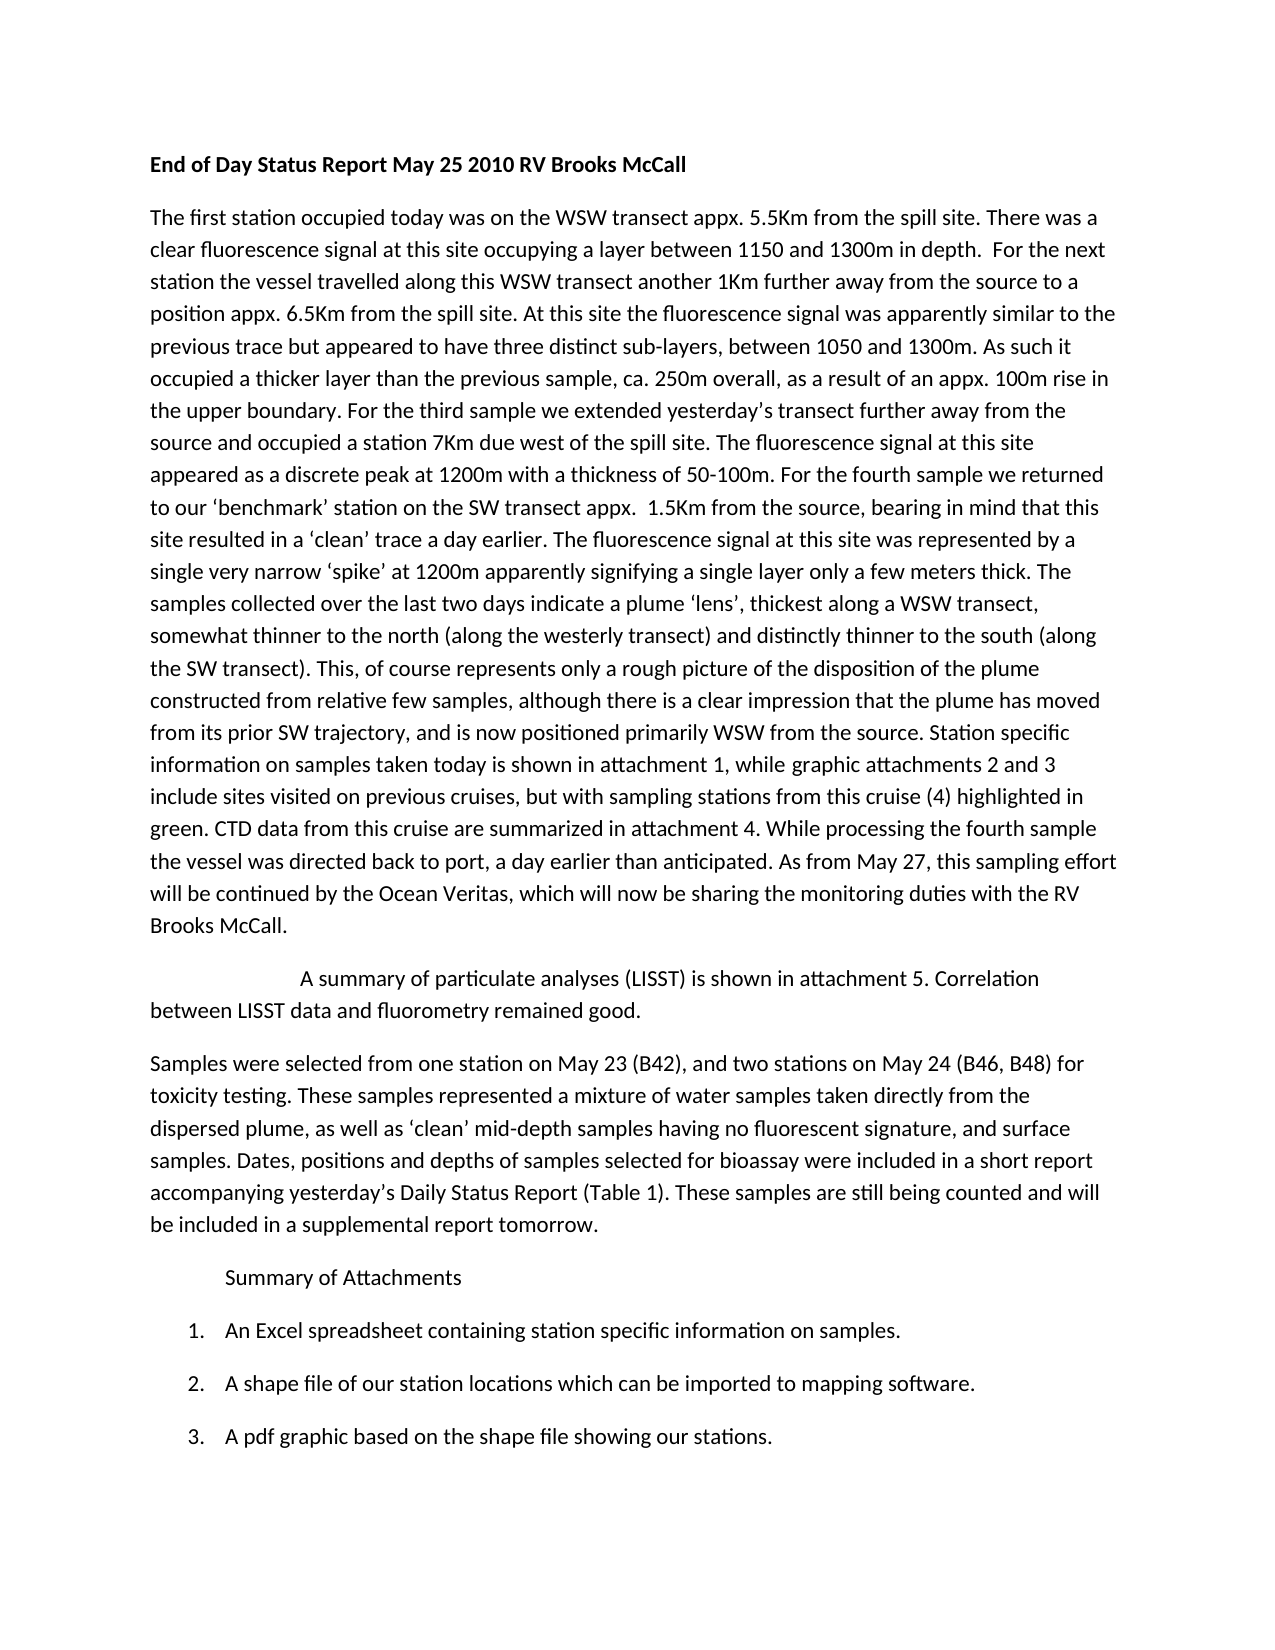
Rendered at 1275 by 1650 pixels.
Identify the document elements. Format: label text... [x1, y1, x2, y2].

text End of Day Status Report May 25 2010 RV Brooks McCall [150, 150, 1125, 178]
list A shape file of our station locations which can be imported to mapping software. [187, 1369, 1125, 1397]
list An Excel spreadsheet containing station specific information on samples. [187, 1316, 1125, 1344]
text A summary of particulate analyses (LISST) is shown in attachment 5. Correlation between LISST data and fluorometry remained good. [150, 964, 1125, 1024]
text Samples were selected from one station on May 23 (B42), and two stations on May 24 (B46, B48) for toxicity testing. These samples represented a mixture of water samples taken directly from the dispersed plume, as well as ‘clean’ mid-depth samples having no fluorescent signature, and surface samples. Dates, positions and depths of samples selected for bioassay were included in a short report accompanying yesterday’s Daily Status Report (Table 1). These samples are still being counted and will be included in a supplemental report tomorrow. [150, 1049, 1125, 1238]
text Summary of Attachments [150, 1263, 1125, 1291]
text The first station occupied today was on the WSW transect appx. 5.5Km from the spill site. There was a clear fluorescence signal at this site occupying a layer between 1150 and 1300m in depth. For the next station the vessel travelled along this WSW transect another 1Km further away from the source to a position appx. 6.5Km from the spill site. At this site the fluorescence signal was apparently similar to the previous trace but appeared to have three distinct sub-layers, between 1050 and 1300m. As such it occupied a thicker layer than the previous sample, ca. 250m overall, as a result of an appx. 100m rise in the upper boundary. For the third sample we extended yesterday’s transect further away from the source and occupied a station 7Km due west of the spill site. The fluorescence signal at this site appeared as a discrete peak at 1200m with a thickness of 50-100m. For the fourth sample we returned to our ‘benchmark’ station on the SW transect appx. 1.5Km from the source, bearing in mind that this site resulted in a ‘clean’ trace a day earlier. The fluorescence signal at this site was represented by a single very narrow ‘spike’ at 1200m apparently signifying a single layer only a few meters thick. The samples collected over the last two days indicate a plume ‘lens’, thickest along a WSW transect, somewhat thinner to the north (along the westerly transect) and distinctly thinner to the south (along the SW transect). This, of course represents only a rough picture of the disposition of the plume constructed from relative few samples, although there is a clear impression that the plume has moved from its prior SW trajectory, and is now positioned primarily WSW from the source. Station specific information on samples taken today is shown in attachment 1, while graphic attachments 2 and 3 include sites visited on previous cruises, but with sampling stations from this cruise (4) highlighted in green. CTD data from this cruise are summarized in attachment 4. While processing the fourth sample the vessel was directed back to port, a day earlier than anticipated. As from May 27, this sampling effort will be continued by the Ocean Veritas, which will now be sharing the monitoring duties with the RV Brooks McCall. [150, 203, 1125, 939]
list A pdf graphic based on the shape file showing our stations. [187, 1422, 1125, 1450]
